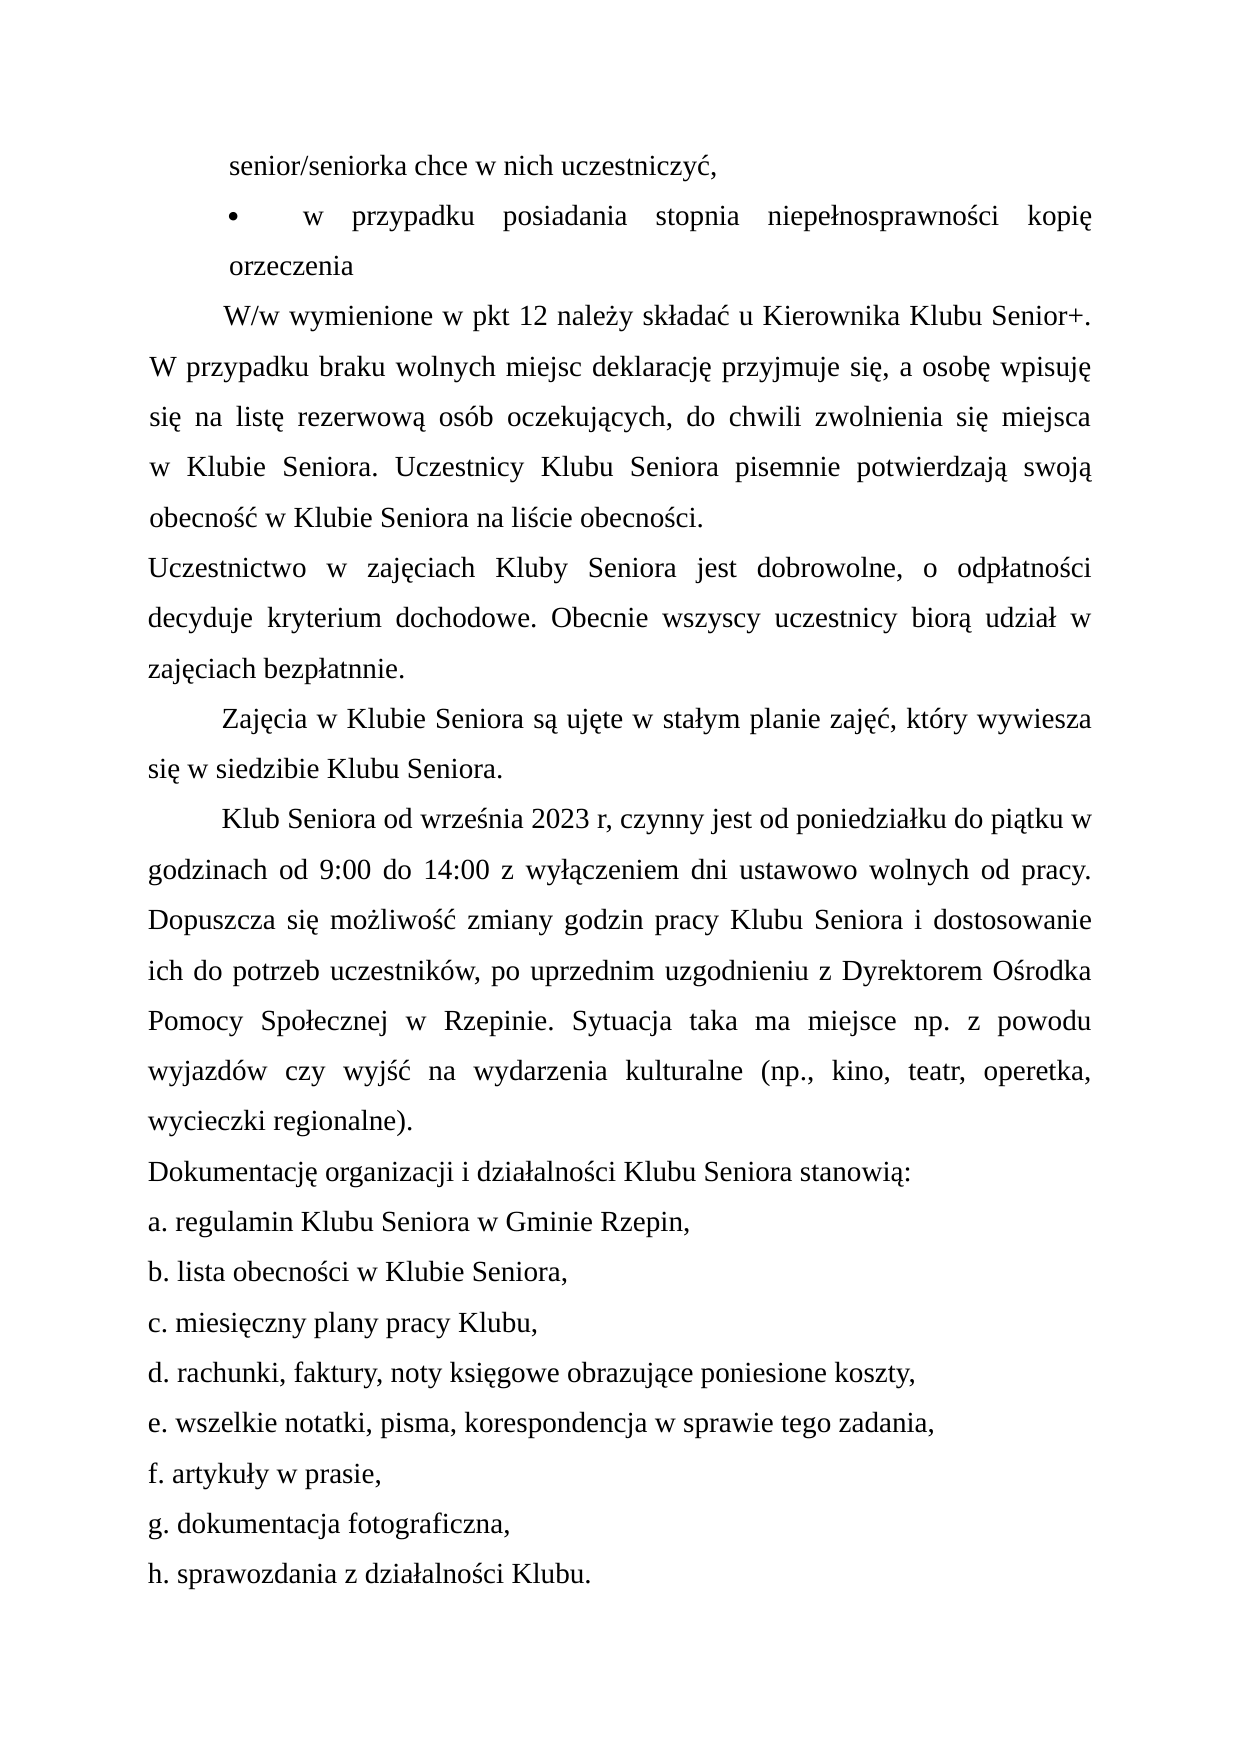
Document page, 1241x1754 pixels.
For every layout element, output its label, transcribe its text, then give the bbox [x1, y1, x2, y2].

text Uczestnictwo w zajęciach Kluby Seniora jest dobrowolne, o odpłatności decyduje kryterium dochodowe. Obecnie wszyscy uczestnicy biorą udział w zajęciach bezpłatnnie. [148, 550, 1093, 684]
list senior/seniorka chce w nich uczestniczyć, [229, 148, 1093, 181]
text f. artykuły w prasie, [148, 1456, 1093, 1489]
list w przypadku posiadania stopnia niepełnosprawności kopię orzeczenia [229, 198, 1093, 282]
text a. regulamin Klubu Seniora w Gminie Rzepin, [148, 1204, 1093, 1238]
text e. wszelkie notatki, pisma, korespondencja w sprawie tego zadania, [148, 1405, 1093, 1439]
text g. dokumentacja fotograficzna, [148, 1506, 1093, 1539]
text c. miesięczny plany pracy Klubu, [148, 1305, 1093, 1338]
text W/w wymienione w pkt 12 należy składać u Kierownika Klubu Senior+. W przypadku braku wolnych miejsc deklarację przyjmuje się, a osobę wpisuję się na listę rezerwową osób oczekujących, do chwili zwolnienia się miejsca w Klubie Seniora. Uczestnicy Klubu Seniora pisemnie potwierdzają swoją obecność w Klubie Seniora na liście obecności. [149, 298, 1093, 533]
text d. rachunki, faktury, noty księgowe obrazujące poniesione koszty, [148, 1355, 1093, 1389]
text h. sprawozdania z działalności Klubu. [148, 1556, 1093, 1590]
text Dokumentację organizacji i działalności Klubu Seniora stanowią: [148, 1154, 1093, 1187]
text Zajęcia w Klubie Seniora są ujęte w stałym planie zajęć, który wywiesza się w siedzibie Klubu Seniora. [148, 701, 1093, 785]
text Klub Seniora od września 2023 r, czynny jest od poniedziałku do piątku w godzinach od 9:00 do 14:00 z wyłączeniem dni ustawowo wolnych od pracy. Dopuszcza się możliwość zmiany godzin pracy Klubu Seniora i dostosowanie ich do potrzeb uczestników, po uprzednim uzgodnieniu z Dyrektorem Ośrodka Pomocy Społecznej w Rzepinie. Sytuacja taka ma miejsce np. z powodu wyjazdów czy wyjść na wydarzenia kulturalne (np., kino, teatr, operetka, wycieczki regionalne). [148, 802, 1093, 1137]
text b. lista obecności w Klubie Seniora, [148, 1254, 1093, 1288]
